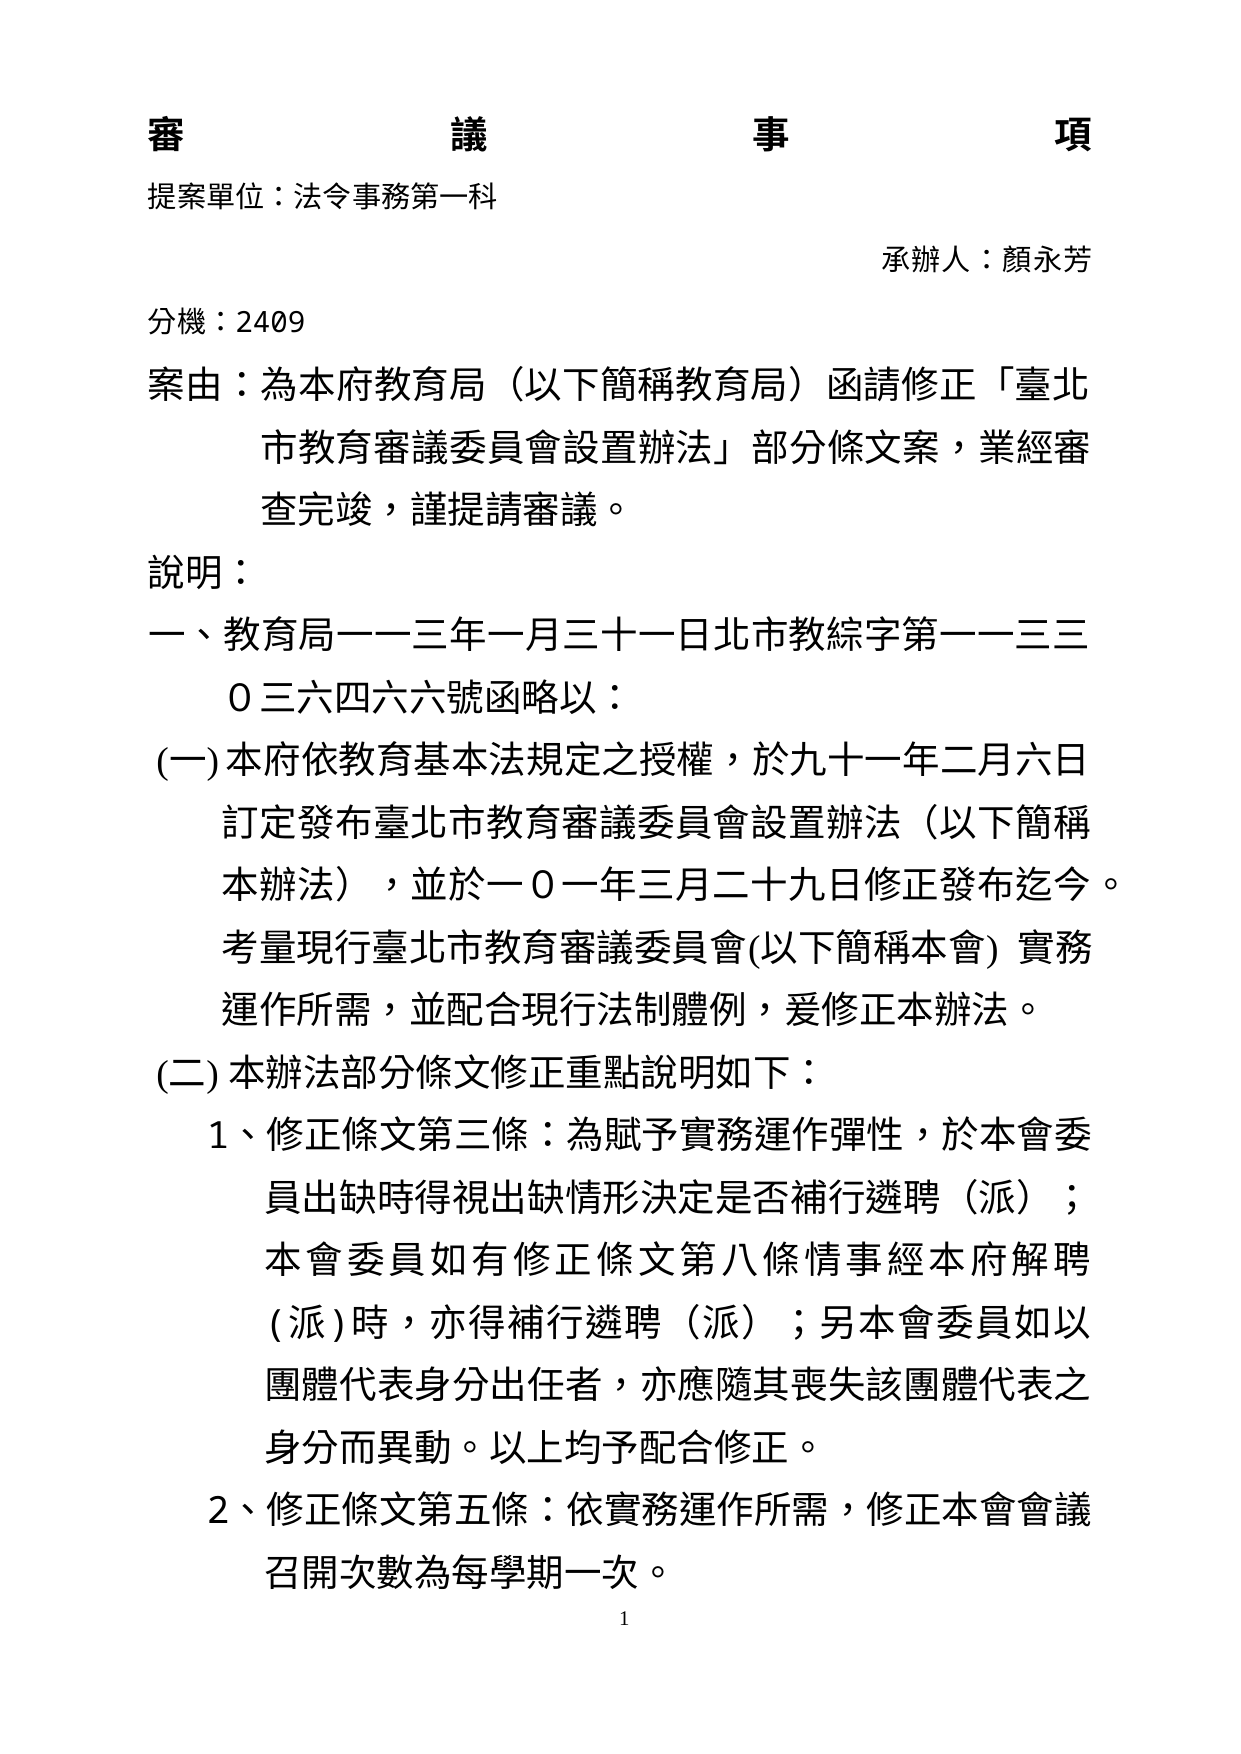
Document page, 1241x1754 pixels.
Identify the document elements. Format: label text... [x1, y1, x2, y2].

text 審議事項 提案單位：法令事務第一科 [148, 91, 1092, 216]
text (一) 本府依教育基本法規定之授權，於九十一年二月六日訂定發布臺北市教育審議委員會設置辦法（以下簡稱本辦法），並於一０一年三月二十九日修正發布迄今。考量現行臺北市教育審議委員會(以下簡稱本會) 實務運作所需，並配合現行法制體例，爰修正本辦法。 [156, 716, 1092, 1028]
text 承辦人：顏永芳 分機：2409 [148, 216, 1092, 341]
text 案由：為本府教育局（以下簡稱教育局）函請修正「臺北市教育審議委員會設置辦法」部分條文案，業經審查完竣，謹提請審議。 [148, 341, 1092, 528]
text (二) 本辦法部分條文修正重點說明如下： [156, 1028, 1092, 1091]
text 2、修正條文第五條：依實務運作所需，修正本會會議召開次數為每學期一次。 [207, 1466, 1092, 1591]
text 1、修正條文第三條：為賦予實務運作彈性，於本會委員出缺時得視出缺情形決定是否補行遴聘（派）；本會委員如有修正條文第八條情事經本府解聘(派)時，亦得補行遴聘（派）；另本會委員如以團體代表身分出任者，亦應隨其喪失該團體代表之身分而異動。以上均予配合修正。 [207, 1091, 1092, 1466]
text 說明： [148, 528, 1092, 591]
text 一、教育局一一三年一月三十一日北市教綜字第一一三三０三六四六六號函略以： [148, 591, 1092, 716]
